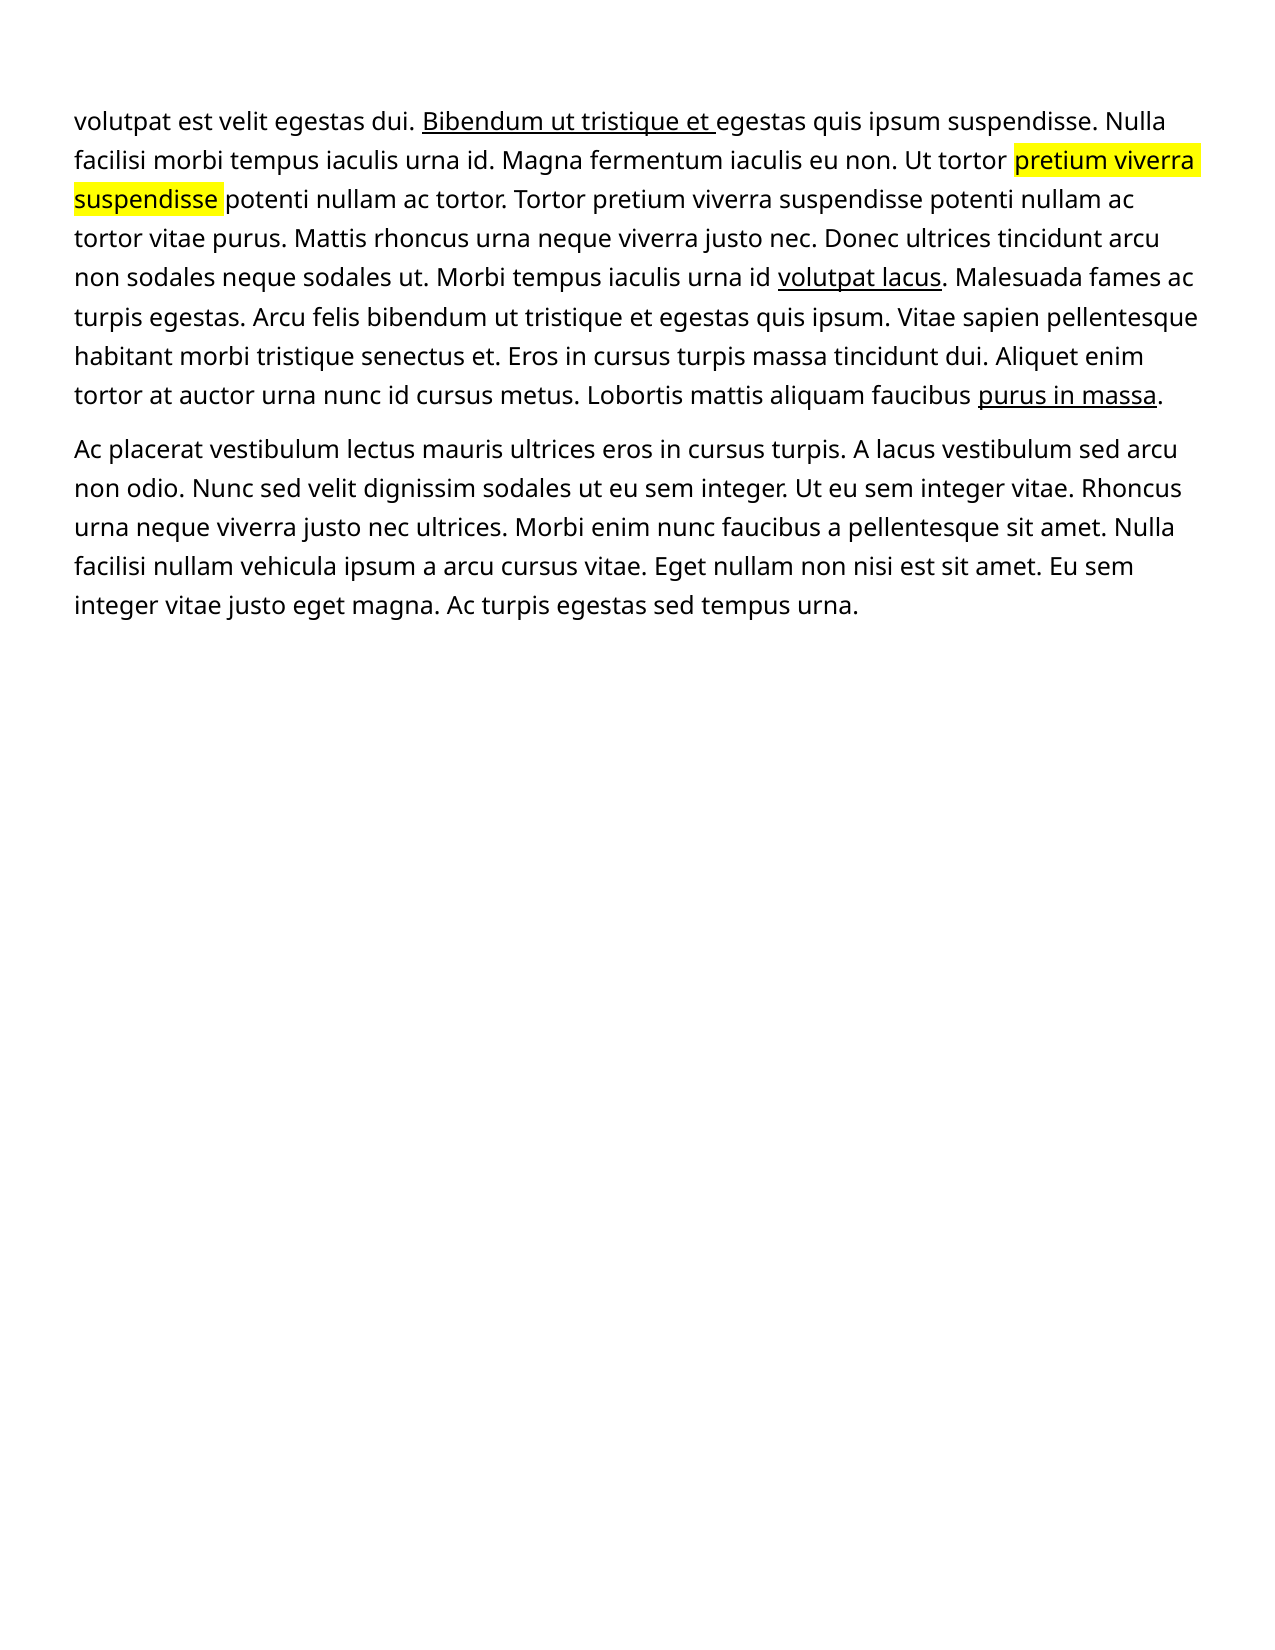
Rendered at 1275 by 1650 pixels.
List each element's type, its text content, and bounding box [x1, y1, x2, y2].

text volutpat est velit egestas dui. Bibendum ut tristique et egestas quis ipsum suspendisse. Nulla facilisi morbi tempus iaculis urna id. Magna fermentum iaculis eu non. Ut tortor pretium viverra suspendisse potenti nullam ac tortor. Tortor pretium viverra suspendisse potenti nullam ac tortor vitae purus. Mattis rhoncus urna neque viverra justo nec. Donec ultrices tincidunt arcu non sodales neque sodales ut. Morbi tempus iaculis urna id volutpat lacus. Malesuada fames ac turpis egestas. Arcu felis bibendum ut tristique et egestas quis ipsum. Vitae sapien pellentesque habitant morbi tristique senectus et. Eros in cursus turpis massa tincidunt dui. Aliquet enim tortor at auctor urna nunc id cursus metus. Lobortis mattis aliquam faucibus purus in massa. [74, 103, 1201, 412]
text Ac placerat vestibulum lectus mauris ultrices eros in cursus turpis. A lacus vestibulum sed arcu non odio. Nunc sed velit dignissim sodales ut eu sem integer. Ut eu sem integer vitae. Rhoncus urna neque viverra justo nec ultrices. Morbi enim nunc faucibus a pellentesque sit amet. Nulla facilisi nullam vehicula ipsum a arcu cursus vitae. Eget nullam non nisi est sit amet. Eu sem integer vitae justo eget magna. Ac turpis egestas sed tempus urna. [74, 431, 1201, 622]
